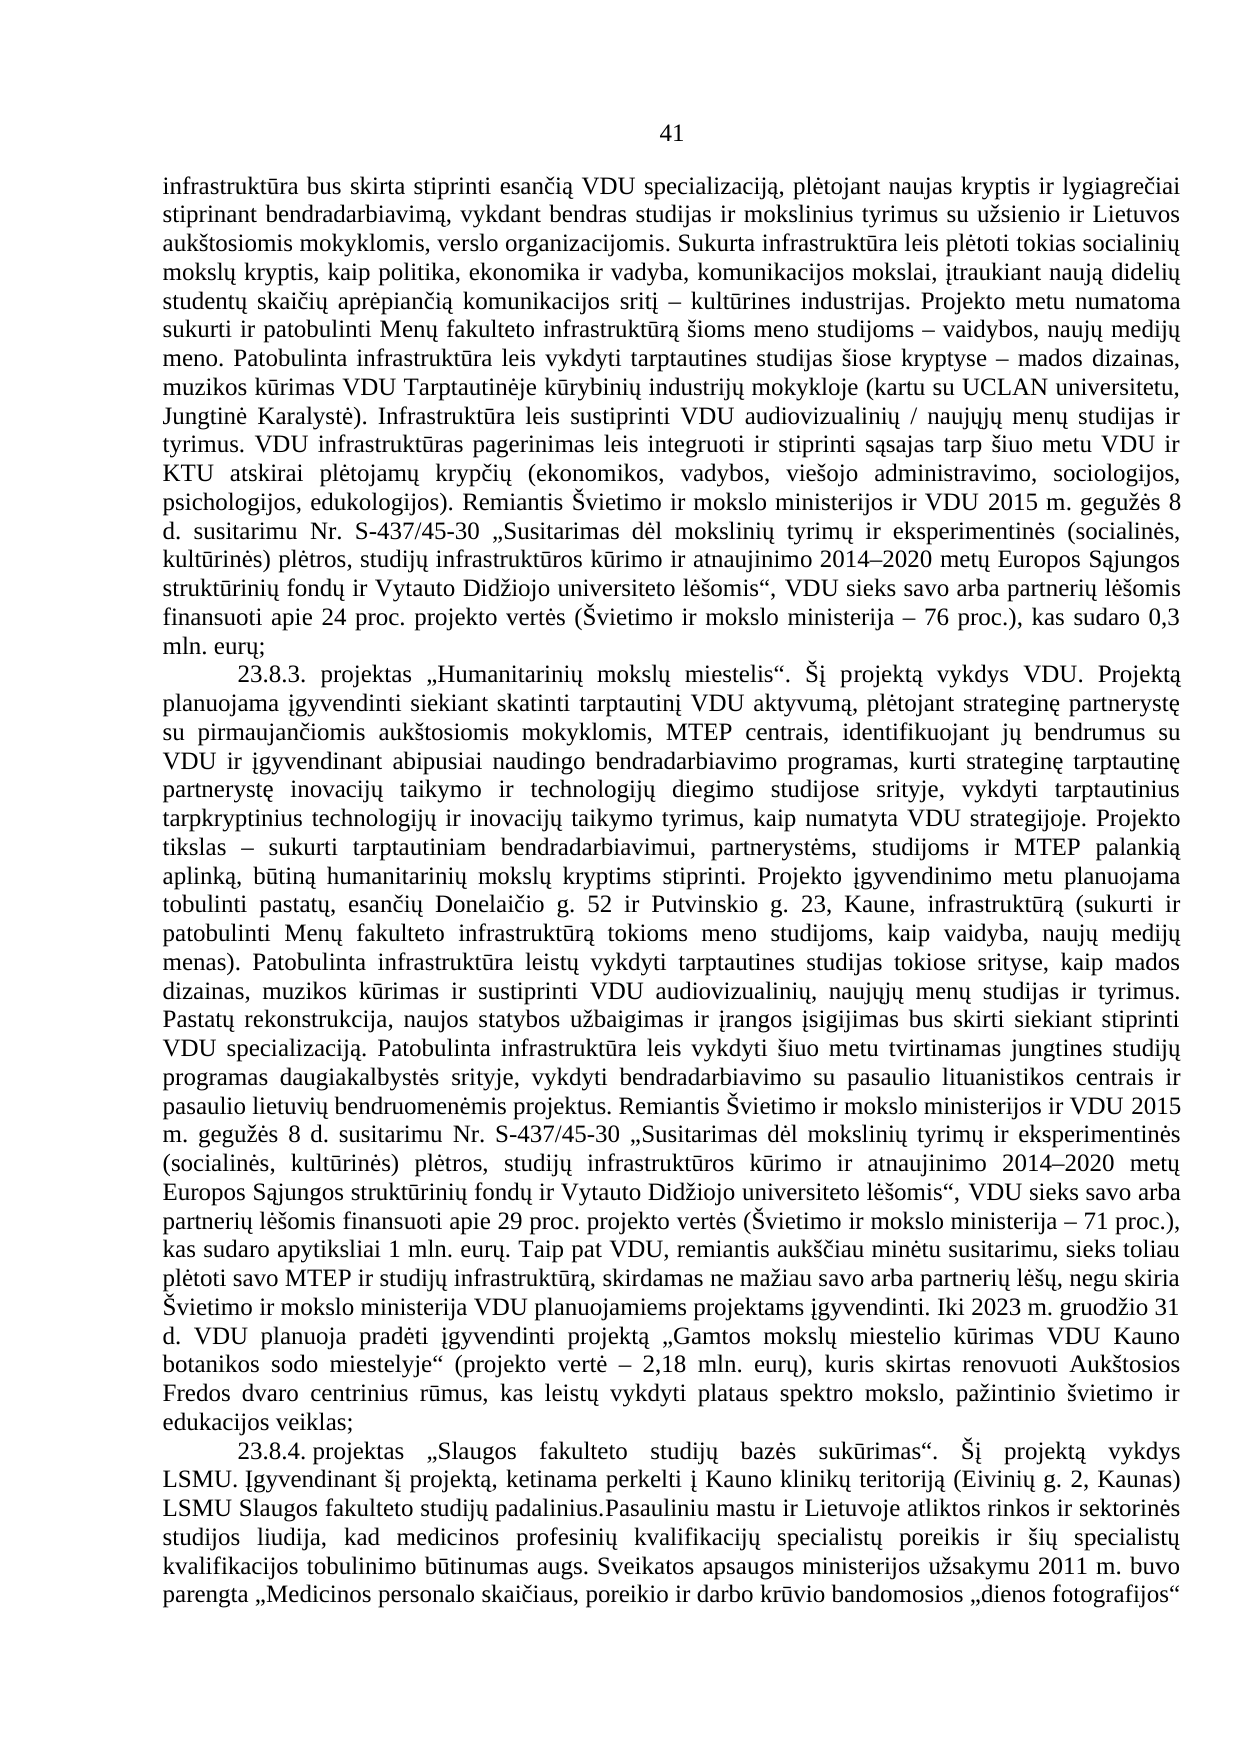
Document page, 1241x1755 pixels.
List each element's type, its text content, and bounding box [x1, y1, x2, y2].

text 23.8.4. projektas „Slaugos fakulteto studijų bazės sukūrimas“. Šį projektą vykdys LSMU. Įgyvendinant šį projektą, ketinama perkelti į Kauno klinikų teritoriją (Eivinių g. 2, Kaunas) LSMU Slaugos fakulteto studijų padalinius.Pasauliniu mastu ir Lietuvoje atliktos rinkos ir sektorinės studijos liudija, kad medicinos profesinių kvalifikacijų specialistų poreikis ir šių specialistų kvalifikacijos tobulinimo būtinumas augs. Sveikatos apsaugos ministerijos užsakymu 2011 m. buvo parengta „Medicinos personalo skaičiaus, poreikio ir darbo krūvio bandomosios „dienos fotografijos“ [162, 1436, 1181, 1608]
text 23.8.3. projektas „Humanitarinių mokslų miestelis“. Šį projektą vykdys VDU. Projektą planuojama įgyvendinti siekiant skatinti tarptautinį VDU aktyvumą, plėtojant strateginę partnerystę su pirmaujančiomis aukštosiomis mokyklomis, MTEP centrais, identifikuojant jų bendrumus su VDU ir įgyvendinant abipusiai naudingo bendradarbiavimo programas, kurti strateginę tarptautinę partnerystę inovacijų taikymo ir technologijų diegimo studijose srityje, vykdyti tarptautinius tarpkryptinius technologijų ir inovacijų taikymo tyrimus, kaip numatyta VDU strategijoje. Projekto tikslas – sukurti tarptautiniam bendradarbiavimui, partnerystėms, studijoms ir MTEP palankią aplinką, būtiną humanitarinių mokslų kryptims stiprinti. Projekto įgyvendinimo metu planuojama tobulinti pastatų, esančių Donelaičio g. 52 ir Putvinskio g. 23, Kaune, infrastruktūrą (sukurti ir patobulinti Menų fakulteto infrastruktūrą tokioms meno studijoms, kaip vaidyba, naujų medijų menas). Patobulinta infrastruktūra leistų vykdyti tarptautines studijas tokiose srityse, kaip mados dizainas, muzikos kūrimas ir sustiprinti VDU audiovizualinių, naujųjų menų studijas ir tyrimus. Pastatų rekonstrukcija, naujos statybos užbaigimas ir įrangos įsigijimas bus skirti siekiant stiprinti VDU specializaciją. Patobulinta infrastruktūra leis vykdyti šiuo metu tvirtinamas jungtines studijų programas daugiakalbystės srityje, vykdyti bendradarbiavimo su pasaulio lituanistikos centrais ir pasaulio lietuvių bendruomenėmis projektus. Remiantis Švietimo ir mokslo ministerijos ir VDU 2015 m. gegužės 8 d. susitarimu Nr. S-437/45-30 „Susitarimas dėl mokslinių tyrimų ir eksperimentinės (socialinės, kultūrinės) plėtros, studijų infrastruktūros kūrimo ir atnaujinimo 2014–2020 metų Europos Sąjungos struktūrinių fondų ir Vytauto Didžiojo universiteto lėšomis“, VDU sieks savo arba partnerių lėšomis finansuoti apie 29 proc. projekto vertės (Švietimo ir mokslo ministerija – 71 proc.), kas sudaro apytiksliai 1 mln. eurų. Taip pat VDU, remiantis aukščiau minėtu susitarimu, sieks toliau plėtoti savo MTEP ir studijų infrastruktūrą, skirdamas ne mažiau savo arba partnerių lėšų, negu skiria Švietimo ir mokslo ministerija VDU planuojamiems projektams įgyvendinti. Iki 2023 m. gruodžio 31 d. VDU planuoja pradėti įgyvendinti projektą „Gamtos mokslų miestelio kūrimas VDU Kauno botanikos sodo miestelyje“ (projekto vertė – 2,18 mln. eurų), kuris skirtas renovuoti Aukštosios Fredos dvaro centrinius rūmus, kas leistų vykdyti plataus spektro mokslo, pažintinio švietimo ir edukacijos veiklas; [162, 659, 1181, 1436]
text infrastruktūra bus skirta stiprinti esančią VDU specializaciją, plėtojant naujas kryptis ir lygiagrečiai stiprinant bendradarbiavimą, vykdant bendras studijas ir mokslinius tyrimus su užsienio ir Lietuvos aukštosiomis mokyklomis, verslo organizacijomis. Sukurta infrastruktūra leis plėtoti tokias socialinių mokslų kryptis, kaip politika, ekonomika ir vadyba, komunikacijos mokslai, įtraukiant naują didelių studentų skaičių aprėpiančią komunikacijos sritį – kultūrines industrijas. Projekto metu numatoma sukurti ir patobulinti Menų fakulteto infrastruktūrą šioms meno studijoms – vaidybos, naujų medijų meno. Patobulinta infrastruktūra leis vykdyti tarptautines studijas šiose kryptyse – mados dizainas, muzikos kūrimas VDU Tarptautinėje kūrybinių industrijų mokykloje (kartu su UCLAN universitetu, Jungtinė Karalystė). Infrastruktūra leis sustiprinti VDU audiovizualinių / naujųjų menų studijas ir tyrimus. VDU infrastruktūras pagerinimas leis integruoti ir stiprinti sąsajas tarp šiuo metu VDU ir KTU atskirai plėtojamų krypčių (ekonomikos, vadybos, viešojo administravimo, sociologijos, psichologijos, edukologijos). Remiantis Švietimo ir mokslo ministerijos ir VDU 2015 m. gegužės 8 d. susitarimu Nr. S-437/45-30 „Susitarimas dėl mokslinių tyrimų ir eksperimentinės (socialinės, kultūrinės) plėtros, studijų infrastruktūros kūrimo ir atnaujinimo 2014–2020 metų Europos Sąjungos struktūrinių fondų ir Vytauto Didžiojo universiteto lėšomis“, VDU sieks savo arba partnerių lėšomis finansuoti apie 24 proc. projekto vertės (Švietimo ir mokslo ministerija – 76 proc.), kas sudaro 0,3 mln. eurų; [162, 171, 1181, 659]
